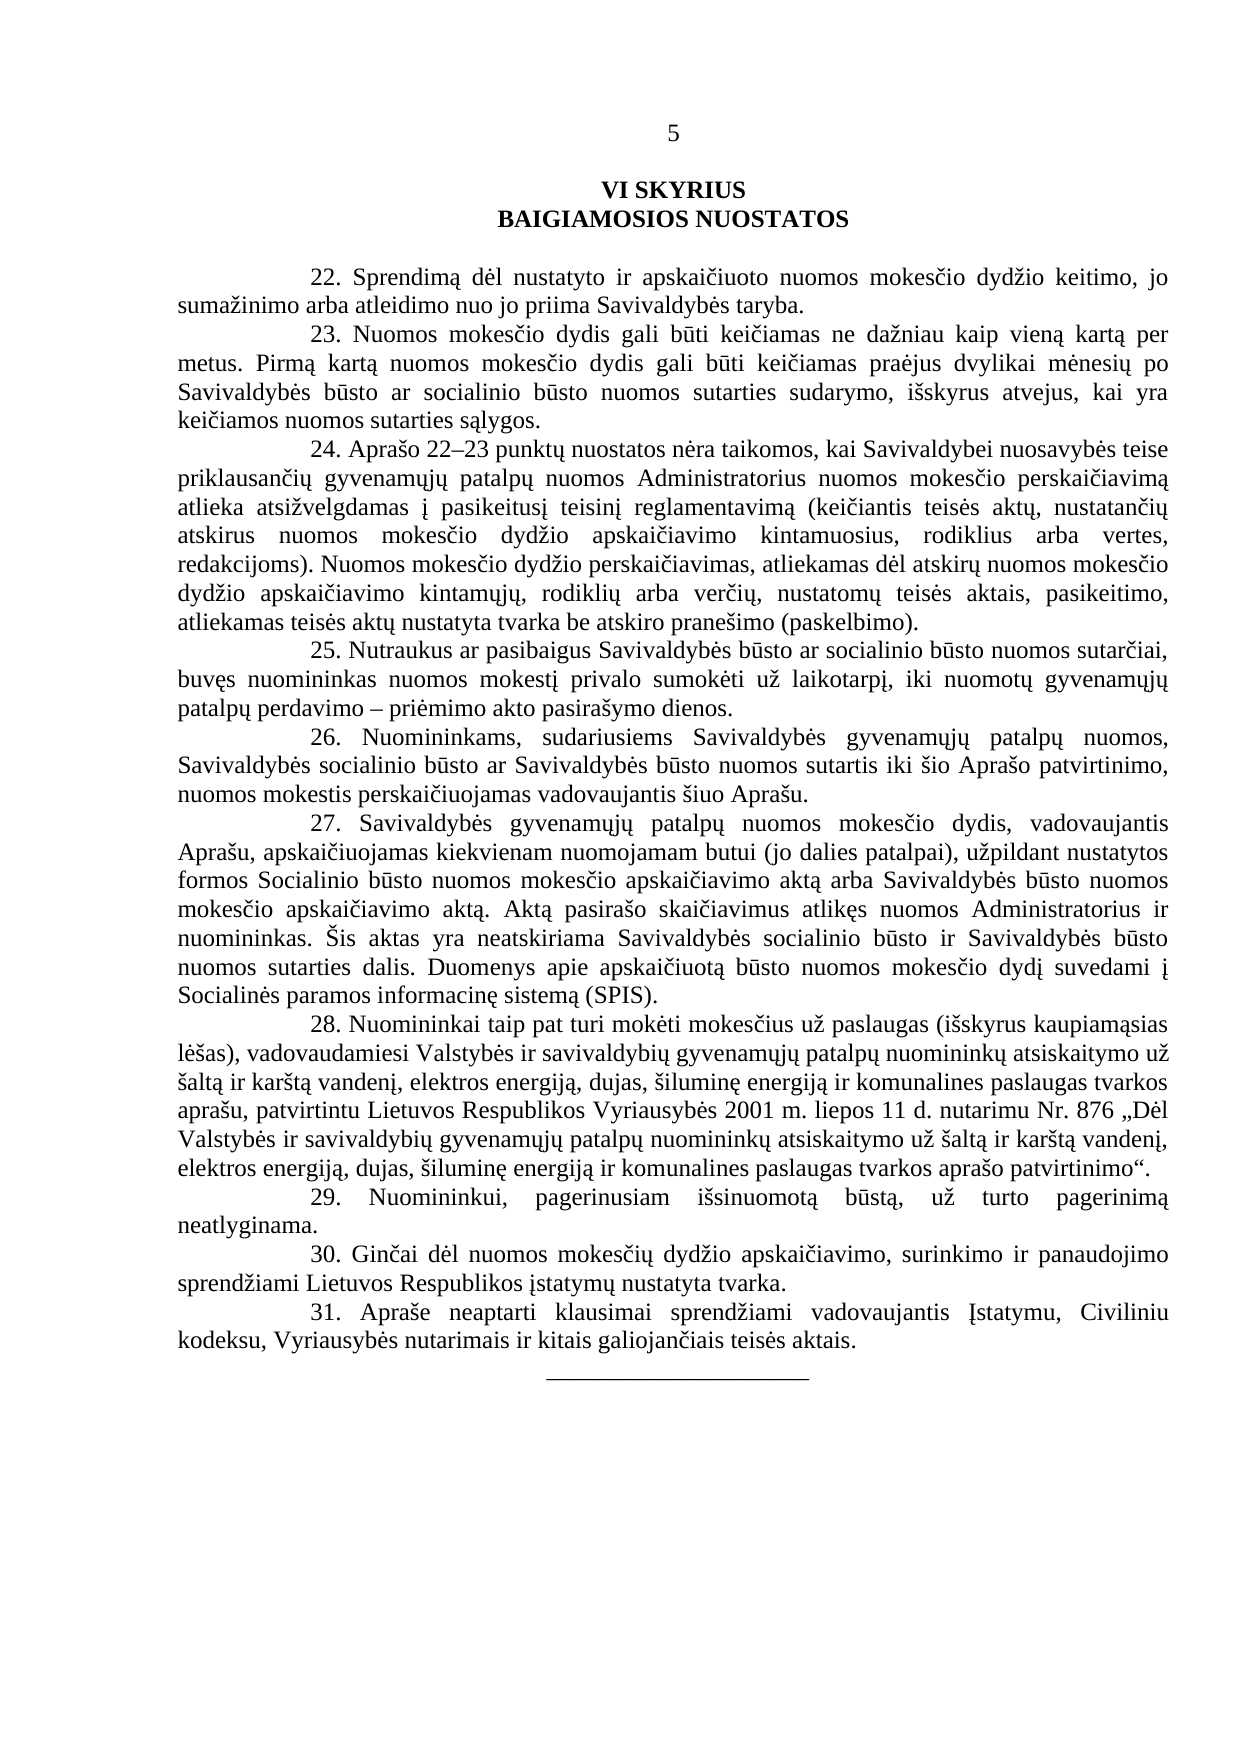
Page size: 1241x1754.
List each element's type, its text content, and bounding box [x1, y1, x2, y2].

text 22. Sprendimą dėl nustatyto ir apskaičiuoto nuomos mokesčio dydžio keitimo, jo sumažinimo arba atleidimo nuo jo priima Savivaldybės taryba. [177, 262, 1169, 319]
text 27. Savivaldybės gyvenamųjų patalpų nuomos mokesčio dydis, vadovaujantis Aprašu, apskaičiuojamas kiekvienam nuomojamam butui (jo dalies patalpai), užpildant nustatytos formos Socialinio būsto nuomos mokesčio apskaičiavimo aktą arba Savivaldybės būsto nuomos mokesčio apskaičiavimo aktą. Aktą pasirašo skaičiavimus atlikęs nuomos Administratorius ir nuomininkas. Šis aktas yra neatskiriama Savivaldybės socialinio būsto ir Savivaldybės būsto nuomos sutarties dalis. Duomenys apie apskaičiuotą būsto nuomos mokesčio dydį suvedami į Socialinės paramos informacinę sistemą (SPIS). [177, 808, 1169, 1009]
text VI SKYRIUS [177, 176, 1169, 204]
text 24. Aprašo 22–23 punktų nuostatos nėra taikomos, kai Savivaldybei nuosavybės teise priklausančių gyvenamųjų patalpų nuomos Administratorius nuomos mokesčio perskaičiavimą atlieka atsižvelgdamas į pasikeitusį teisinį reglamentavimą (keičiantis teisės aktų, nustatančių atskirus nuomos mokesčio dydžio apskaičiavimo kintamuosius, rodiklius arba vertes, redakcijoms). Nuomos mokesčio dydžio perskaičiavimas, atliekamas dėl atskirų nuomos mokesčio dydžio apskaičiavimo kintamųjų, rodiklių arba verčių, nustatomų teisės aktais, pasikeitimo, atliekamas teisės aktų nustatyta tvarka be atskiro pranešimo (paskelbimo). [177, 434, 1169, 636]
text _____________________ [177, 1354, 1178, 1383]
text 26. Nuomininkams, sudariusiems Savivaldybės gyvenamųjų patalpų nuomos, Savivaldybės socialinio būsto ar Savivaldybės būsto nuomos sutartis iki šio Aprašo patvirtinimo, nuomos mokestis perskaičiuojamas vadovaujantis šiuo Aprašu. [177, 722, 1169, 808]
text BAIGIAMOSIOS NUOSTATOS [177, 204, 1169, 233]
text 29. Nuomininkui, pagerinusiam išsinuomotą būstą, už turto pagerinimą neatlyginama. [177, 1182, 1169, 1239]
text 30. Ginčai dėl nuomos mokesčių dydžio apskaičiavimo, surinkimo ir panaudojimo sprendžiami Lietuvos Respublikos įstatymų nustatyta tvarka. [177, 1239, 1169, 1297]
text 28. Nuomininkai taip pat turi mokėti mokesčius už paslaugas (išskyrus kaupiamąsias lėšas), vadovaudamiesi Valstybės ir savivaldybių gyvenamųjų patalpų nuomininkų atsiskaitymo už šaltą ir karštą vandenį, elektros energiją, dujas, šiluminę energiją ir komunalines paslaugas tvarkos aprašu, patvirtintu Lietuvos Respublikos Vyriausybės 2001 m. liepos 11 d. nutarimu Nr. 876 „Dėl Valstybės ir savivaldybių gyvenamųjų patalpų nuomininkų atsiskaitymo už šaltą ir karštą vandenį, elektros energiją, dujas, šiluminę energiją ir komunalines paslaugas tvarkos aprašo patvirtinimo“. [177, 1009, 1169, 1182]
text 25. Nutraukus ar pasibaigus Savivaldybės būsto ar socialinio būsto nuomos sutarčiai, buvęs nuomininkas nuomos mokestį privalo sumokėti už laikotarpį, iki nuomotų gyvenamųjų patalpų perdavimo – priėmimo akto pasirašymo dienos. [177, 636, 1169, 722]
text 23. Nuomos mokesčio dydis gali būti keičiamas ne dažniau kaip vieną kartą per metus. Pirmą kartą nuomos mokesčio dydis gali būti keičiamas praėjus dvylikai mėnesių po Savivaldybės būsto ar socialinio būsto nuomos sutarties sudarymo, išskyrus atvejus, kai yra keičiamos nuomos sutarties sąlygos. [177, 319, 1169, 434]
text 31. Apraše neaptarti klausimai sprendžiami vadovaujantis Įstatymu, Civiliniu kodeksu, Vyriausybės nutarimais ir kitais galiojančiais teisės aktais. [177, 1297, 1169, 1354]
